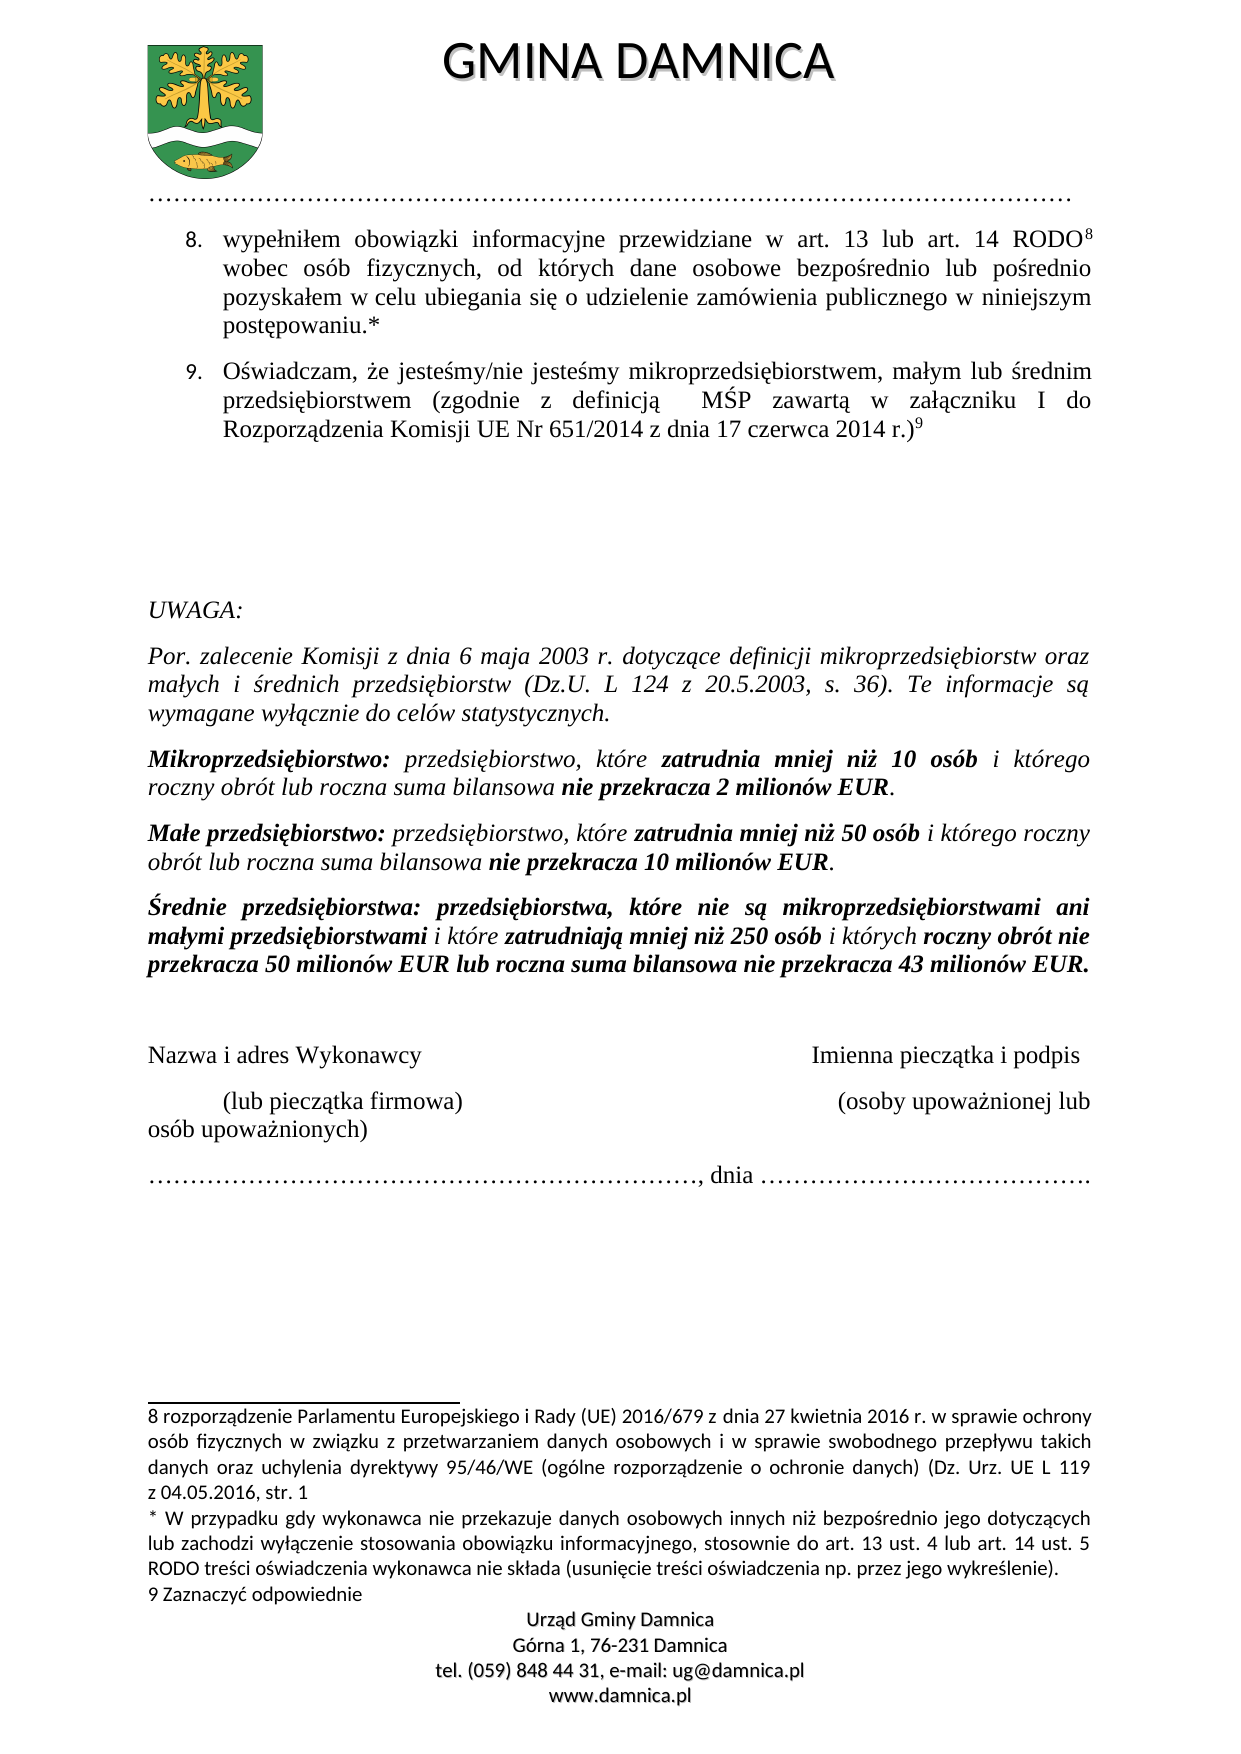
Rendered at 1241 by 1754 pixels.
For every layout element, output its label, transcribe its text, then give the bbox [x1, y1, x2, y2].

text Por. zalecenie Komisji z dnia 6 maja 2003 r. dotyczące definicji mikroprzedsiębiorstw oraz małych i średnich przedsiębiorstw (Dz.U. L 124 z 20.5.2003, s. 36). Te informacje są wymagane wyłącznie do celów statystycznych. [148, 641, 1093, 727]
list * W przypadku gdy wykonawca nie przekazuje danych osobowych innych niż bezpośrednio jego dotyczących lub zachodzi wyłączenie stosowania obowiązku informacyjnego, stosownie do art. 13 ust. 4 lub art. 14 ust. 5 RODO treści oświadczenia wykonawca nie składa (usunięcie treści oświadczenia np. przez jego wykreślenie). [148, 1505, 1093, 1581]
text Mikroprzedsiębiorstwo: przedsiębiorstwo, które zatrudnia mniej niż 10 osób i którego roczny obrót lub roczna suma bilansowa nie przekracza 2 milionów EUR. [148, 744, 1093, 801]
text Średnie przedsiębiorstwa: przedsiębiorstwa, które nie są mikroprzedsiębiorstwami ani małymi przedsiębiorstwami i które zatrudniają mniej niż 250 osób i których roczny obrót nie przekracza 50 milionów EUR lub roczna suma bilansowa nie przekracza 43 milionów EUR. [148, 892, 1093, 978]
text (lub pieczątka firmowa) (osoby upoważnionej lub osób upoważnionych) [148, 1086, 1093, 1143]
text UWAGA: [148, 595, 1093, 624]
list Zaznaczyć odpowiednie [148, 1581, 1093, 1606]
text Nazwa i adres Wykonawcy Imienna pieczątka i podpis [148, 1040, 1093, 1069]
text ………………………………………………………………………………………………… [148, 178, 1093, 207]
list rozporządzenie Parlamentu Europejskiego i Rady (UE) 2016/679 z dnia 27 kwietnia 2016 r. w sprawie ochrony osób fizycznych w związku z przetwarzaniem danych osobowych i w sprawie swobodnego przepływu takich danych oraz uchylenia dyrektywy 95/46/WE (ogólne rozporządzenie o ochronie danych) (Dz. Urz. UE L 119 z 04.05.2016, str. 1 [148, 1403, 1093, 1505]
text …………………………………………………………, dnia …………………………………. [148, 1160, 1093, 1189]
text Małe przedsiębiorstwo: przedsiębiorstwo, które zatrudnia mniej niż 50 osób i którego roczny obrót lub roczna suma bilansowa nie przekracza 10 milionów EUR. [148, 818, 1093, 875]
list wypełniłem obowiązki informacyjne przewidziane w art. 13 lub art. 14 RODO wobec osób fizycznych, od których dane osobowe bezpośrednio lub pośrednio pozyskałem w celu ubiegania się o udzielenie zamówienia publicznego w niniejszym postępowaniu.* [185, 224, 1093, 339]
list Oświadczam, że jesteśmy/nie jesteśmy mikroprzedsiębiorstwem, małym lub średnim przedsiębiorstwem (zgodnie z definicją MŚP zawartą w załączniku I do Rozporządzenia Komisji UE Nr 651/2014 z dnia 17 czerwca 2014 r.) [185, 356, 1093, 442]
